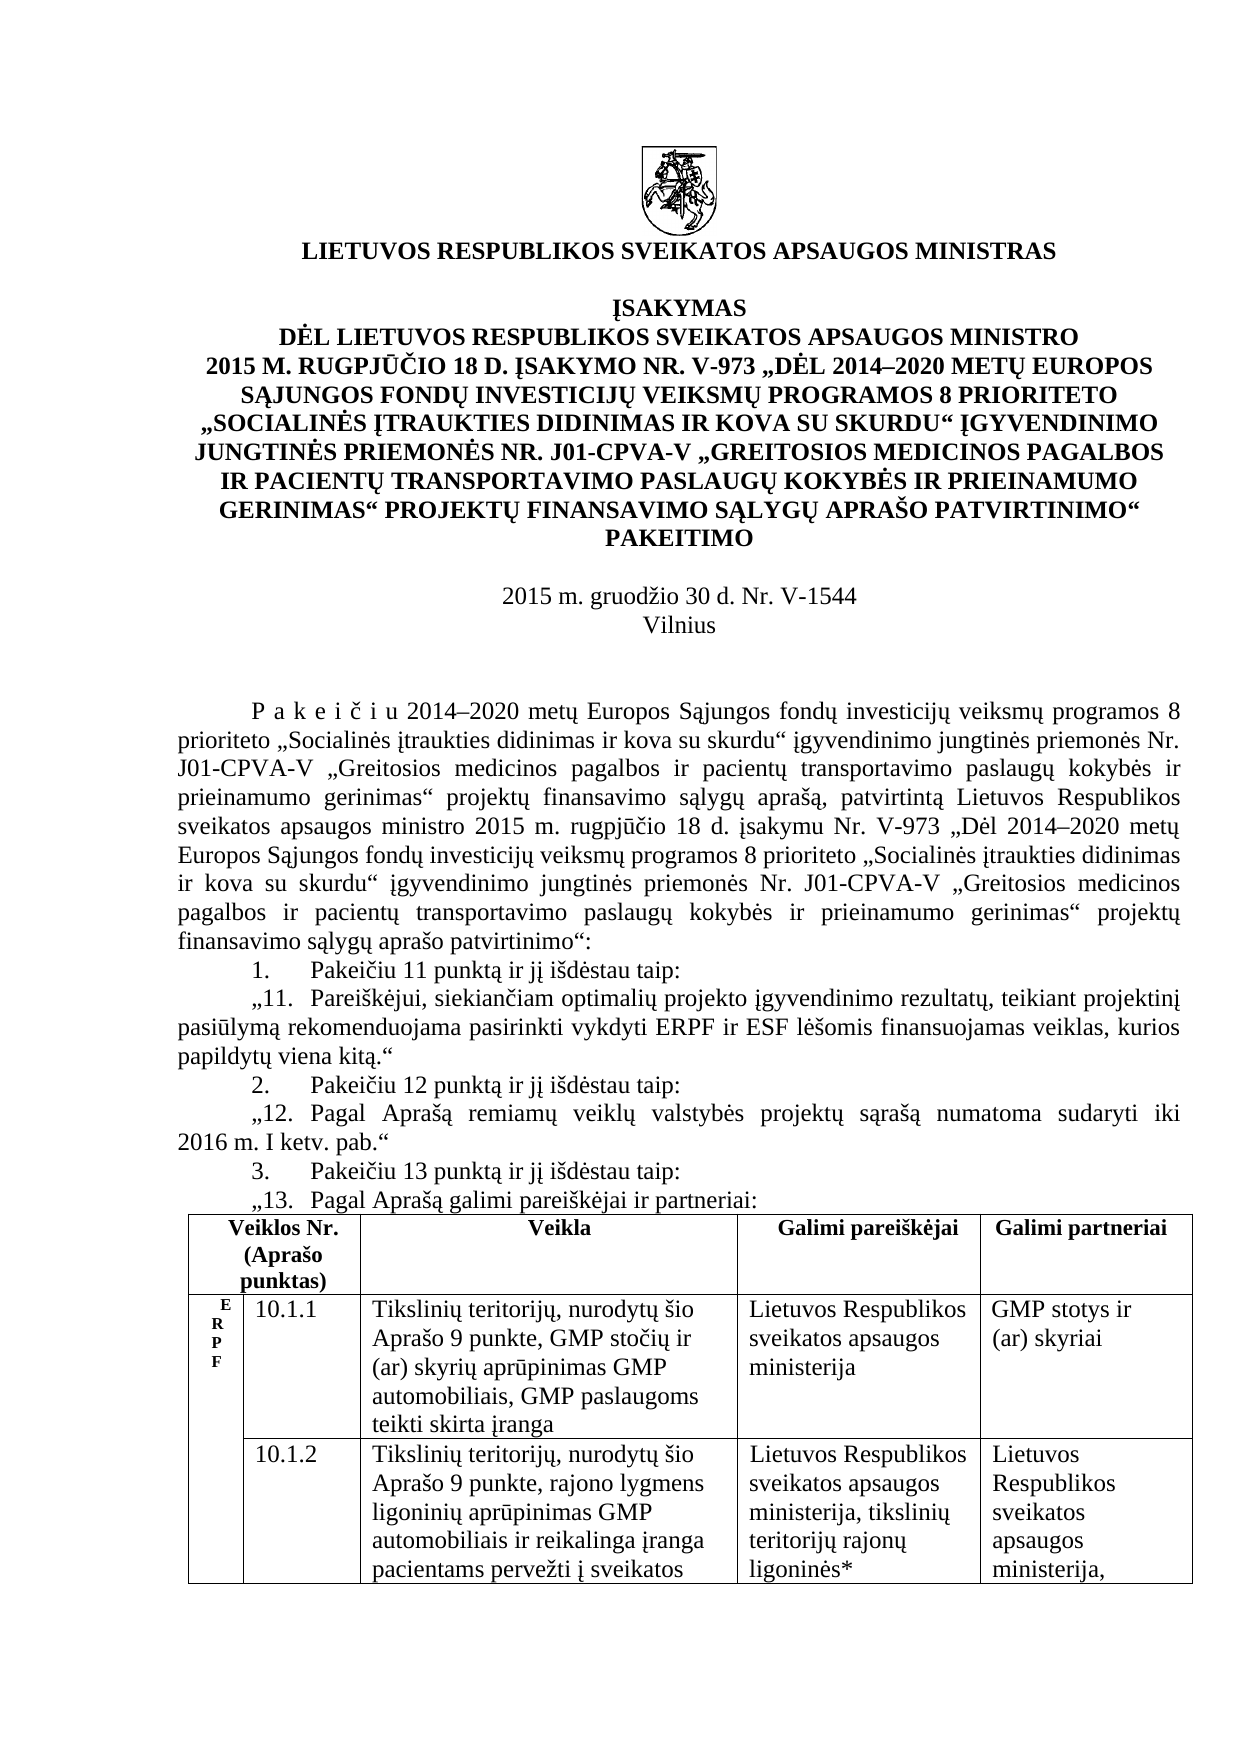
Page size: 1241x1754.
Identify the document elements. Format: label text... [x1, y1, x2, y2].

text 1. Pakeičiu 11 punktą ir jį išdėstau taip: [177, 955, 1181, 983]
table_cell Lietuvos Respublikos sveikatos apsaugos ministerija, tikslinių teritorijų rajonų ligoninės* [738, 1439, 980, 1583]
table_cell Tikslinių teritorijų, nurodytų šio Aprašo 9 punkte, GMP stočių ir (ar) skyrių aprūpinimas GMP automobiliais, GMP paslaugoms teikti skirta įranga [361, 1295, 737, 1438]
table_header Galimi partneriai [981, 1215, 1192, 1293]
text PAKEITIMO [177, 523, 1181, 552]
text 2015 m. gruodžio 30 d. Nr. V-1544 [177, 581, 1181, 610]
text „11. Pareiškėjui, siekiančiam optimalių projekto įgyvendinimo rezultatų, teikiant projektinį pasiūlymą rekomenduojama pasirinkti vykdyti ERPF ir ESF lėšomis finansuojamas veiklas, kurios papildytų viena kitą.“ [177, 983, 1181, 1070]
text LIETUVOS RESPUBLIKOS SVEIKATOS APSAUGOS MINISTRAS [177, 236, 1181, 265]
table_header Galimi pareiškėjai [738, 1215, 980, 1293]
table_header Veikla [361, 1215, 737, 1293]
table_cell Lietuvos Respublikos sveikatos apsaugos ministerija, [981, 1439, 1192, 1583]
text „13. Pagal Aprašą galimi pareiškėjai ir partneriai: [177, 1185, 1181, 1213]
table_cell 10.1.2 [244, 1439, 360, 1583]
table_cell Tikslinių teritorijų, nurodytų šio Aprašo 9 punkte, rajono lygmens ligoninių aprūpinimas GMP automobiliais ir reikalinga įranga pacientams pervežti į sveikatos [361, 1439, 737, 1583]
text 2015 M. RUGPJŪČIO 18 D. ĮSAKYMO NR. V-973 „DĖL 2014–2020 METŲ EUROPOS SĄJUNGOS FONDŲ INVESTICIJŲ VEIKSMŲ PROGRAMOS 8 PRIORITETO „SOCIALINĖS ĮTRAUKTIES DIDINIMAS IR KOVA SU SKURDU“ ĮGYVENDINIMO JUNGTINĖS PRIEMONĖS NR. J01-CPVA-V „GREITOSIOS MEDICINOS PAGALBOS IR PACIENTŲ TRANSPORTAVIMO PASLAUGŲ KOKYBĖS IR PRIEINAMUMO GERINIMAS“ PROJEKTŲ FINANSAVIMO SĄLYGŲ APRAŠO PATVIRTINIMO“ [177, 351, 1181, 523]
text ĮSAKYMAS [177, 293, 1181, 322]
table_cell ERPF [189, 1295, 243, 1583]
table_cell GMP stotys ir (ar) skyriai [981, 1295, 1192, 1438]
table_cell 10.1.1 [244, 1295, 360, 1438]
table_header Veiklos Nr. (Aprašo punktas) [189, 1215, 360, 1293]
text 2. Pakeičiu 12 punktą ir jį išdėstau taip: [177, 1070, 1181, 1098]
text „12. Pagal Aprašą remiamų veiklų valstybės projektų sąrašą numatoma sudaryti iki 2016 m. I ketv. pab.“ [177, 1098, 1181, 1156]
table_cell Lietuvos Respublikos sveikatos apsaugos ministerija [738, 1295, 980, 1438]
text Vilnius [177, 610, 1181, 638]
text 3. Pakeičiu 13 punktą ir jį išdėstau taip: [177, 1156, 1181, 1185]
text DĖL LIETUVOS RESPUBLIKOS SVEIKATOS APSAUGOS MINISTRO [177, 322, 1181, 351]
text P a k e i č i u 2014–2020 metų Europos Sąjungos fondų investicijų veiksmų programos 8 prioriteto „Socialinės įtraukties didinimas ir kova su skurdu“ įgyvendinimo jungtinės priemonės Nr. J01-CPVA-V „Greitosios medicinos pagalbos ir pacientų transportavimo paslaugų kokybės ir prieinamumo gerinimas“ projektų finansavimo sąlygų aprašą, patvirtintą Lietuvos Respublikos sveikatos apsaugos ministro 2015 m. rugpjūčio 18 d. įsakymu Nr. V-973 „Dėl 2014–2020 metų Europos Sąjungos fondų investicijų veiksmų programos 8 prioriteto „Socialinės įtraukties didinimas ir kova su skurdu“ įgyvendinimo jungtinės priemonės Nr. J01-CPVA-V „Greitosios medicinos pagalbos ir pacientų transportavimo paslaugų kokybės ir prieinamumo gerinimas“ projektų finansavimo sąlygų aprašo patvirtinimo“: [177, 696, 1181, 955]
